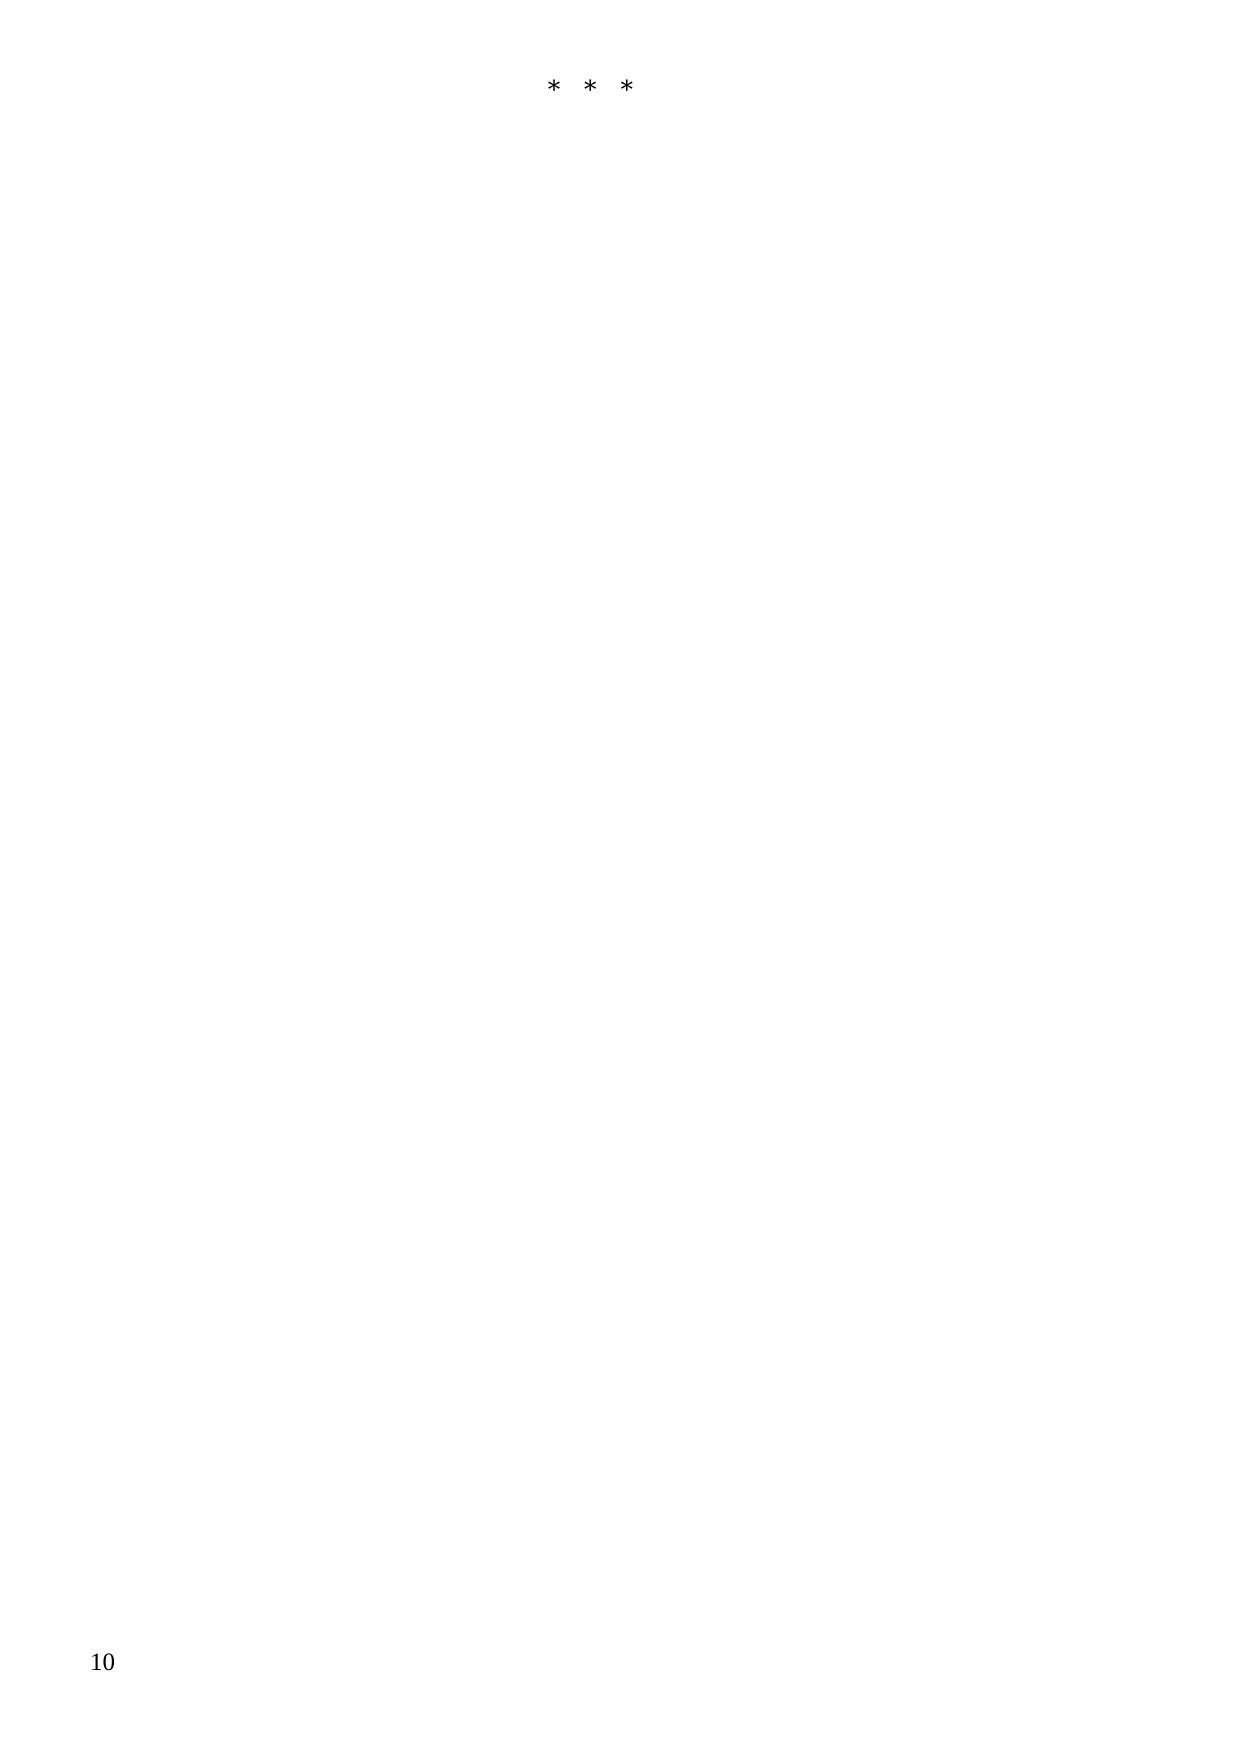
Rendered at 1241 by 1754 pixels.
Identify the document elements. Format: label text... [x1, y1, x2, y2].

text * * * [90, 75, 1091, 104]
